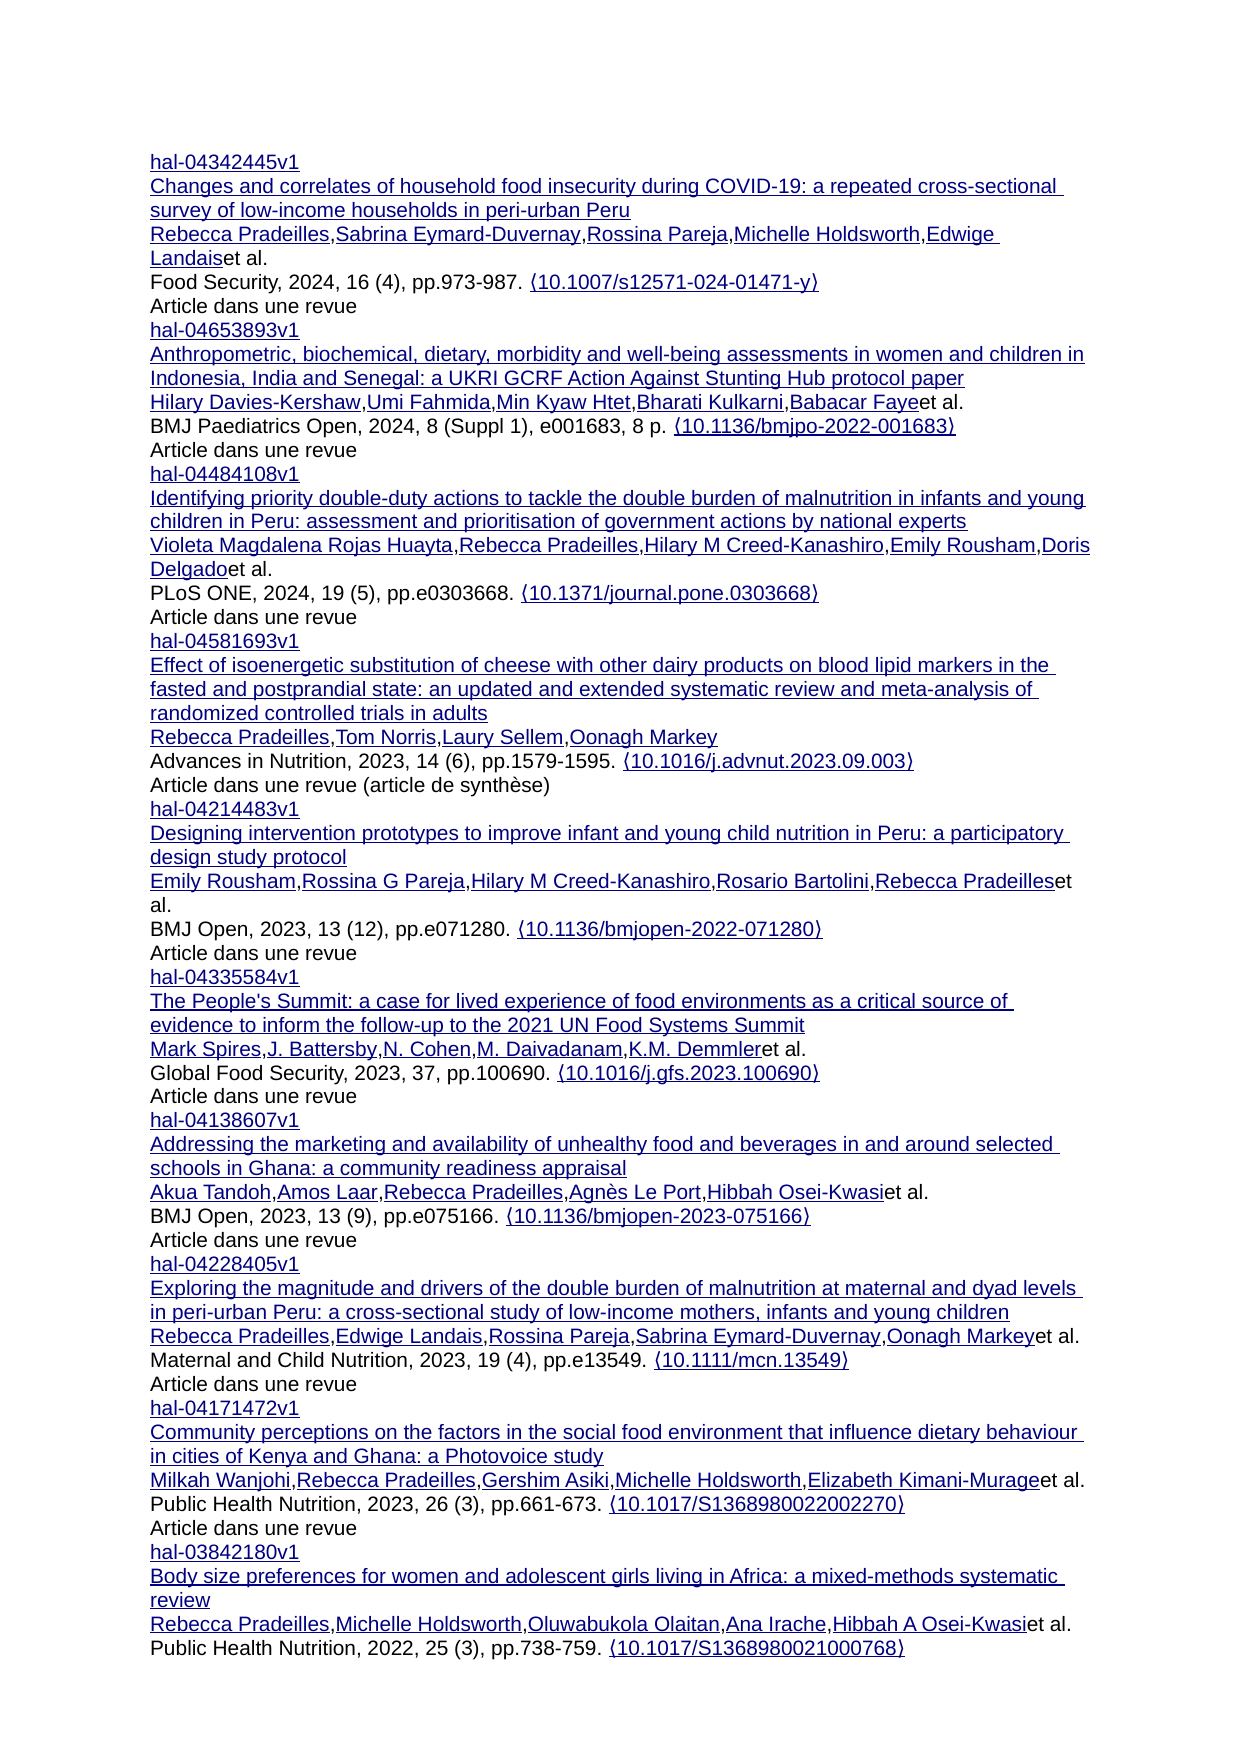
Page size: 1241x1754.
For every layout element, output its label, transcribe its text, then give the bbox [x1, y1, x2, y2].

table_cell Addressing the marketing and availability of unhealthy food and beverages in and around selected schools in Ghana: a community readiness appraisal Akua Tandoh,Amos Laar,Rebecca Pradeilles,Agnès Le Port,Hibbah Osei-Kwasiet al. BMJ Open, 2023, 13 (9), pp.e075166. ⟨10.1136/bmjopen-2023-075166⟩ Article dans une revue hal-04228405v1 [150, 1132, 1090, 1276]
table_cell Community perceptions on the factors in the social food environment that influence dietary behaviour in cities of Kenya and Ghana: a Photovoice study Milkah Wanjohi,Rebecca Pradeilles,Gershim Asiki,Michelle Holdsworth,Elizabeth Kimani-Murageet al. Public Health Nutrition, 2023, 26 (3), pp.661-673. ⟨10.1017/S1368980022002270⟩ Article dans une revue hal-03842180v1 [150, 1420, 1090, 1563]
table_cell hal-04342445v1 [150, 150, 1090, 174]
table_cell Designing intervention prototypes to improve infant and young child nutrition in Peru: a participatory design study protocol Emily Rousham,Rossina G Pareja,Hilary M Creed-Kanashiro,Rosario Bartolini,Rebecca Pradeilleset al. BMJ Open, 2023, 13 (12), pp.e071280. ⟨10.1136/bmjopen-2022-071280⟩ Article dans une revue hal-04335584v1 [150, 821, 1090, 988]
table_cell Exploring the magnitude and drivers of the double burden of malnutrition at maternal and dyad levels in peri‐urban Peru: a cross‐sectional study of low‐income mothers, infants and young children Rebecca Pradeilles,Edwige Landais,Rossina Pareja,Sabrina Eymard-Duvernay,Oonagh Markeyet al. Maternal and Child Nutrition, 2023, 19 (4), pp.e13549. ⟨10.1111/mcn.13549⟩ Article dans une revue hal-04171472v1 [150, 1276, 1090, 1420]
table_cell Body size preferences for women and adolescent girls living in Africa: a mixed-methods systematic review Rebecca Pradeilles,Michelle Holdsworth,Oluwabukola Olaitan,Ana Irache,Hibbah A Osei-Kwasiet al. Public Health Nutrition, 2022, 25 (3), pp.738-759. ⟨10.1017/S1368980021000768⟩ [150, 1564, 1090, 1659]
table_cell Changes and correlates of household food insecurity during COVID-19: a repeated cross-sectional survey of low-income households in peri-urban Peru Rebecca Pradeilles,Sabrina Eymard-Duvernay,Rossina Pareja,Michelle Holdsworth,Edwige Landaiset al. Food Security, 2024, 16 (4), pp.973-987. ⟨10.1007/s12571-024-01471-y⟩ Article dans une revue hal-04653893v1 [150, 174, 1090, 342]
table_cell Anthropometric, biochemical, dietary, morbidity and well-being assessments in women and children in Indonesia, India and Senegal: a UKRI GCRF Action Against Stunting Hub protocol paper Hilary Davies-Kershaw,Umi Fahmida,Min Kyaw Htet,Bharati Kulkarni,Babacar Fayeet al. BMJ Paediatrics Open, 2024, 8 (Suppl 1), e001683, 8 p. ⟨10.1136/bmjpo-2022-001683⟩ Article dans une revue hal-04484108v1 [150, 342, 1090, 485]
table_cell The People's Summit: a case for lived experience of food environments as a critical source of evidence to inform the follow-up to the 2021 UN Food Systems Summit Mark Spires,J. Battersby,N. Cohen,M. Daivadanam,K.M. Demmleret al. Global Food Security, 2023, 37, pp.100690. ⟨10.1016/j.gfs.2023.100690⟩ Article dans une revue hal-04138607v1 [150, 989, 1090, 1132]
table_cell Effect of isoenergetic substitution of cheese with other dairy products on blood lipid markers in the fasted and postprandial state: an updated and extended systematic review and meta-analysis of randomized controlled trials in adults Rebecca Pradeilles,Tom Norris,Laury Sellem,Oonagh Markey Advances in Nutrition, 2023, 14 (6), pp.1579-1595. ⟨10.1016/j.advnut.2023.09.003⟩ Article dans une revue (article de synthèse) hal-04214483v1 [150, 653, 1090, 821]
table_cell Identifying priority double-duty actions to tackle the double burden of malnutrition in infants and young children in Peru: assessment and prioritisation of government actions by national experts Violeta Magdalena Rojas Huayta,Rebecca Pradeilles,Hilary M Creed-Kanashiro,Emily Rousham,Doris Delgadoet al. PLoS ONE, 2024, 19 (5), pp.e0303668. ⟨10.1371/journal.pone.0303668⟩ Article dans une revue hal-04581693v1 [150, 485, 1090, 653]
